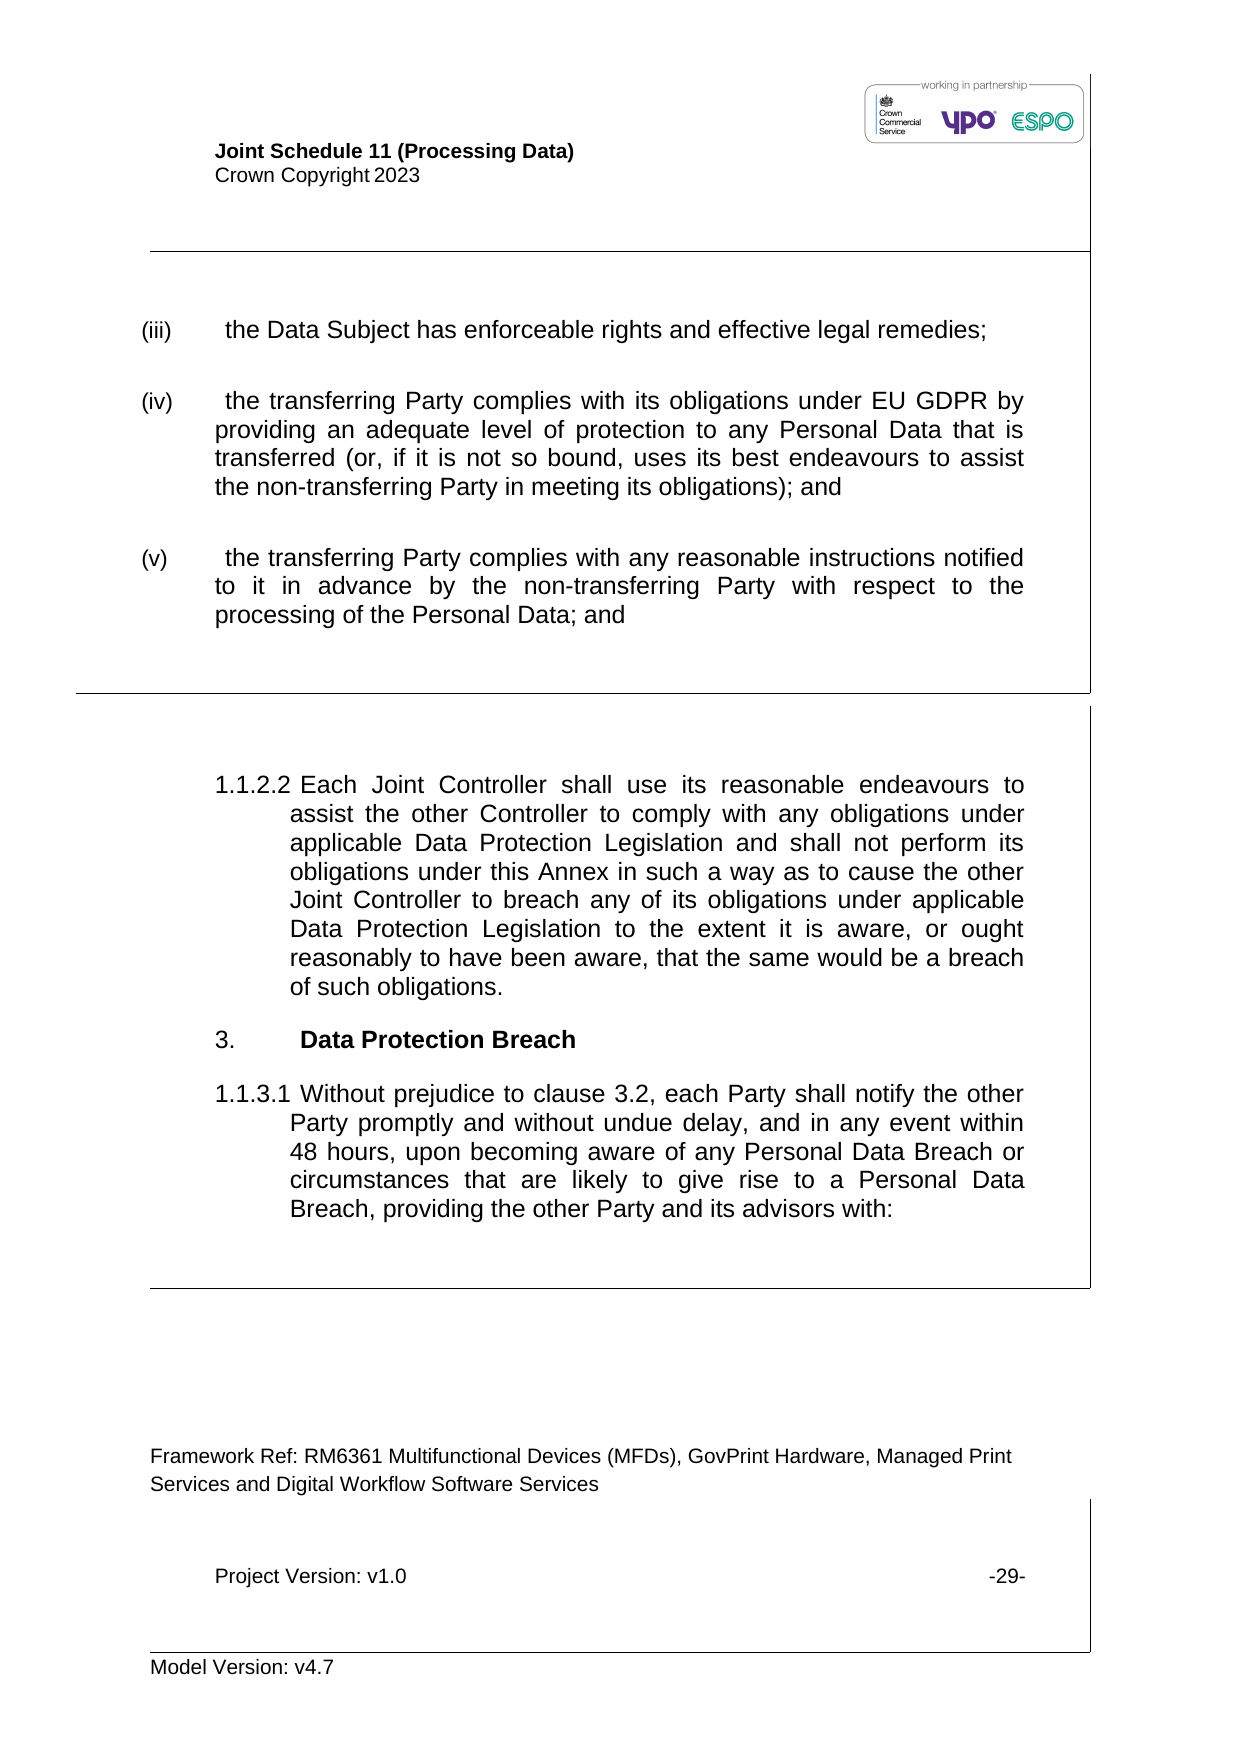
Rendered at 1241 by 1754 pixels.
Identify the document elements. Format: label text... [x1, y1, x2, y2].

list the transferring Party complies with any reasonable instructions notified to it in advance by the non-transferring Party with respect to the processing of the Personal Data; and [76, 478, 1090, 693]
list Each Joint Controller shall use its reasonable endeavours to assist the other Controller to comply with any obligations under applicable Data Protection Legislation and shall not perform its obligations under this Annex in such a way as to cause the other Joint Controller to breach any of its obligations under applicable Data Protection Legislation to the extent it is aware, or ought reasonably to have been aware, that the same would be a breach of such obligations. [150, 706, 1090, 961]
list the Data Subject has enforceable rights and effective legal remedies; [76, 251, 1090, 321]
list Data Protection Breach [150, 961, 1090, 1015]
list the transferring Party complies with its obligations under EU GDPR by providing an adequate level of protection to any Personal Data that is transferred (or, if it is not so bound, uses its best endeavours to assist the non-transferring Party in meeting its obligations); and [76, 321, 1090, 478]
list Without prejudice to clause 3.2, each Party shall notify the other Party promptly and without undue delay, and in any event within 48 hours, upon becoming aware of any Personal Data Breach or circumstances that are likely to give rise to a Personal Data Breach, providing the other Party and its advisors with: [150, 1015, 1090, 1288]
